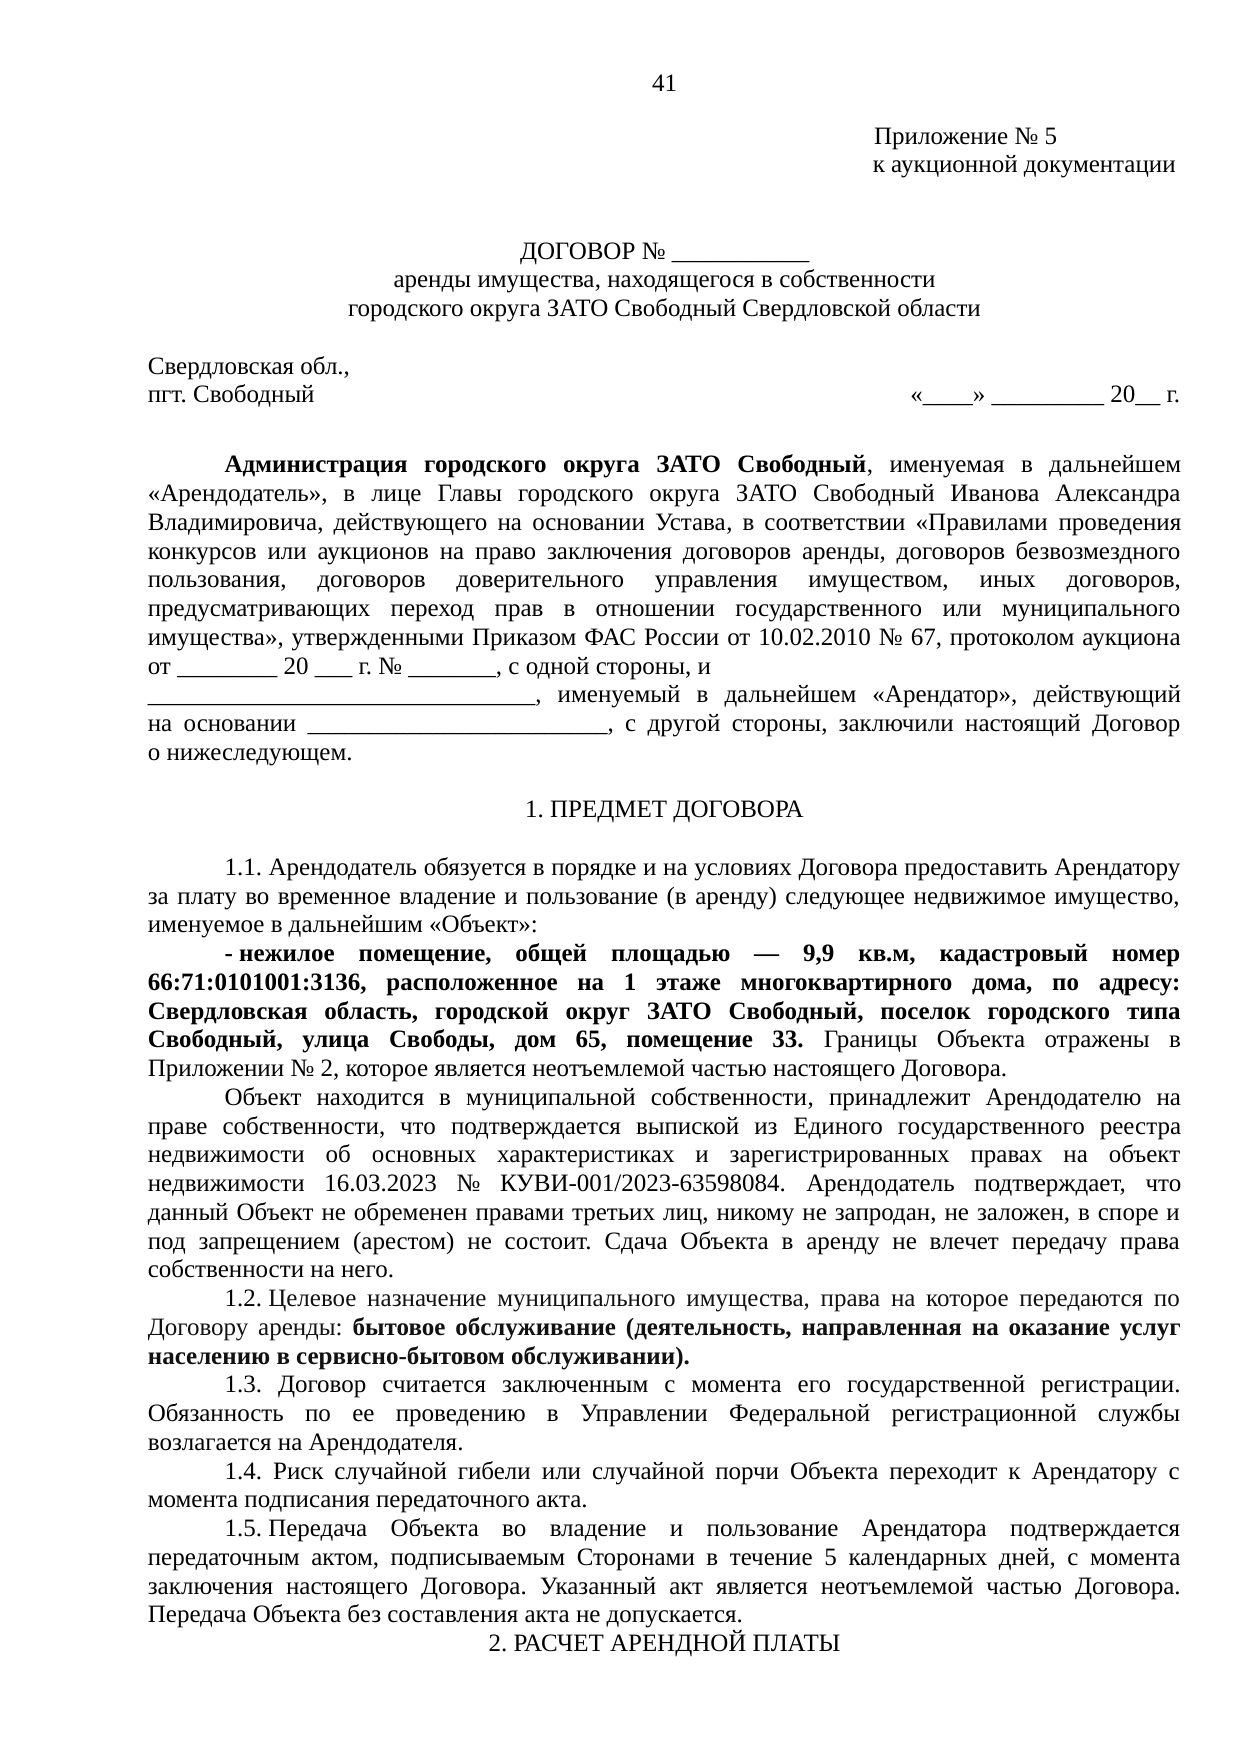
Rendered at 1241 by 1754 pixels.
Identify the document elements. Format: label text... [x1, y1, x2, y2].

text 1.1. Арендодатель обязуется в порядке и на условиях Договора предоставить Арендатору за плату во временное владение и пользование (в аренду) следующее недвижимое имущество, именуемое в дальнейшим «Объект»: [148, 852, 1181, 938]
text аренды имущества, находящегося в собственности [148, 264, 1181, 293]
text - нежилое помещение, общей площадью — 9,9 кв.м, кадастровый номер 66:71:0101001:3136, расположенное на 1 этаже многоквартирного дома, по адресу: Свердловская область, городской округ ЗАТО Свободный, поселок городского типа Свободный, улица Свободы, дом 65, помещение 33. Границы Объекта отражены в Приложении № 2, которое является неотъемлемой частью настоящего Договора. [148, 938, 1181, 1082]
text Администрация городского округа ЗАТО Свободный, именуемая в дальнейшем «Арендодатель», в лице Главы городского округа ЗАТО Свободный Иванова Александра Владимировича, действующего на основании Устава, в соответствии «Правилами проведения конкурсов или аукционов на право заключения договоров аренды, договоров безвозмездного пользования, договоров доверительного управления имуществом, иных договоров, предусматривающих переход прав в отношении государственного или муниципального имущества», утвержденными Приказом ФАС России от 10.02.2010 № 67, протоколом аукциона от ________ 20 ___ г. № _______, с одной стороны, и [148, 449, 1181, 679]
text 1.5. Передача Объекта во владение и пользование Арендатора подтверждается передаточным актом, подписываемым Сторонами в течение 5 календарных дней, с момента заключения настоящего Договора. Указанный акт является неотъемлемой частью Договора. Передача Объекта без составления акта не допускается. [148, 1513, 1181, 1628]
text 2. РАСЧЕТ АРЕНДНОЙ ПЛАТЫ [148, 1628, 1181, 1657]
text Свердловская обл., [148, 351, 1181, 379]
text 1.2. Целевое назначение муниципального имущества, права на которое передаются по Договору аренды: бытовое обслуживание (деятельность, направленная на оказание услуг населению в сервисно-бытовом обслуживании). [148, 1283, 1181, 1369]
text 1.3. Договор считается заключенным с момента его государственной регистрации. Обязанность по ее проведению в Управлении Федеральной регистрационной службы возлагается на Арендодателя. [148, 1369, 1181, 1456]
text Приложение № 5 [148, 121, 1181, 149]
text к аукционной документации [148, 149, 1181, 178]
text пгт. Свободный «____» _________ 20__ г. [148, 379, 1181, 408]
text городского округа ЗАТО Свободный Свердловской области [148, 293, 1181, 322]
text 1. ПРЕДМЕТ ДОГОВОРА [148, 794, 1181, 823]
text 1.4. Риск случайной гибели или случайной порчи Объекта переходит к Арендатору с момента подписания передаточного акта. [148, 1456, 1181, 1513]
text ДОГОВОР № ___________ [148, 236, 1181, 264]
text _______________________________, именуемый в дальнейшем «Арендатор», действующий на основании ________________________, с другой стороны, заключили настоящий Договор о нижеследующем. [148, 679, 1181, 766]
text Объект находится в муниципальной собственности, принадлежит Арендодателю на праве собственности, что подтверждается выпиской из Единого государственного реестра недвижимости об основных характеристиках и зарегистрированных правах на объект недвижимости 16.03.2023 № КУВИ-001/2023-63598084. Арендодатель подтверждает, что данный Объект не обременен правами третьих лиц, никому не запродан, не заложен, в споре и под запрещением (арестом) не состоит. Сдача Объекта в аренду не влечет передачу права собственности на него. [148, 1082, 1181, 1283]
